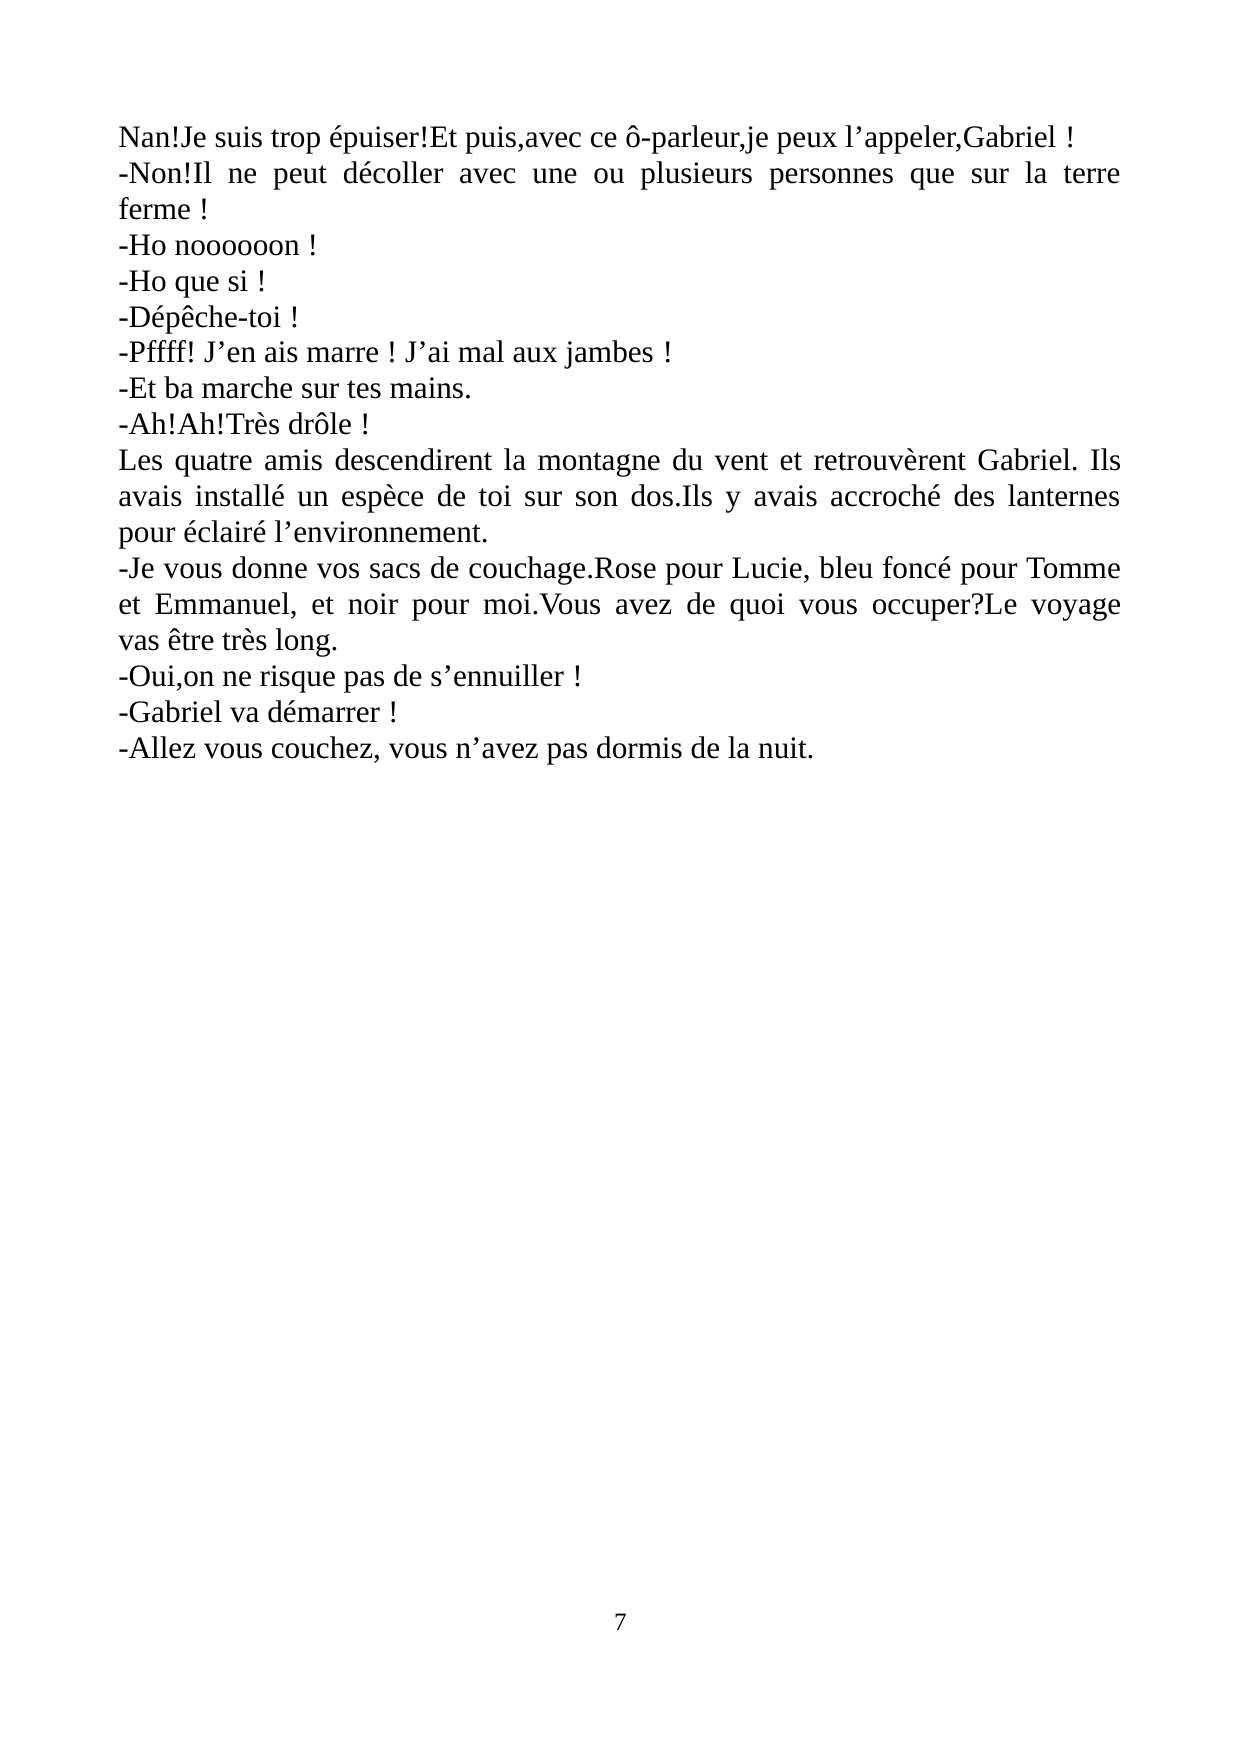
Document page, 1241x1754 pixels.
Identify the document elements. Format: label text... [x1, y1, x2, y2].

text -Ah!Ah!Très drôle ! [118, 406, 1122, 442]
text Les quatre amis descendirent la montagne du vent et retrouvèrent Gabriel. Ils avais installé un espèce de toi sur son dos.Ils y avais accroché des lanternes pour éclairé l’environnement. [118, 442, 1122, 549]
text -Dépêche-toi ! [118, 298, 1122, 334]
text Nan!Je suis trop épuiser!Et puis,avec ce ô-parleur,je peux l’appeler,Gabriel ! [118, 118, 1122, 154]
text -Oui,on ne risque pas de s’ennuiller ! [118, 657, 1122, 693]
text -Et ba marche sur tes mains. [118, 370, 1122, 406]
text -Ho que si ! [118, 262, 1122, 298]
text -Gabriel va démarrer ! [118, 693, 1122, 729]
text -Allez vous couchez, vous n’avez pas dormis de la nuit. [118, 729, 1122, 765]
text -Pffff! J’en ais marre ! J’ai mal aux jambes ! [118, 334, 1122, 370]
text -Ho noooooon ! [118, 226, 1122, 262]
text -Non!Il ne peut décoller avec une ou plusieurs personnes que sur la terre ferme ! [118, 154, 1122, 226]
text -Je vous donne vos sacs de couchage.Rose pour Lucie, bleu foncé pour Tomme et Emmanuel, et noir pour moi.Vous avez de quoi vous occuper?Le voyage vas être très long. [118, 549, 1122, 657]
